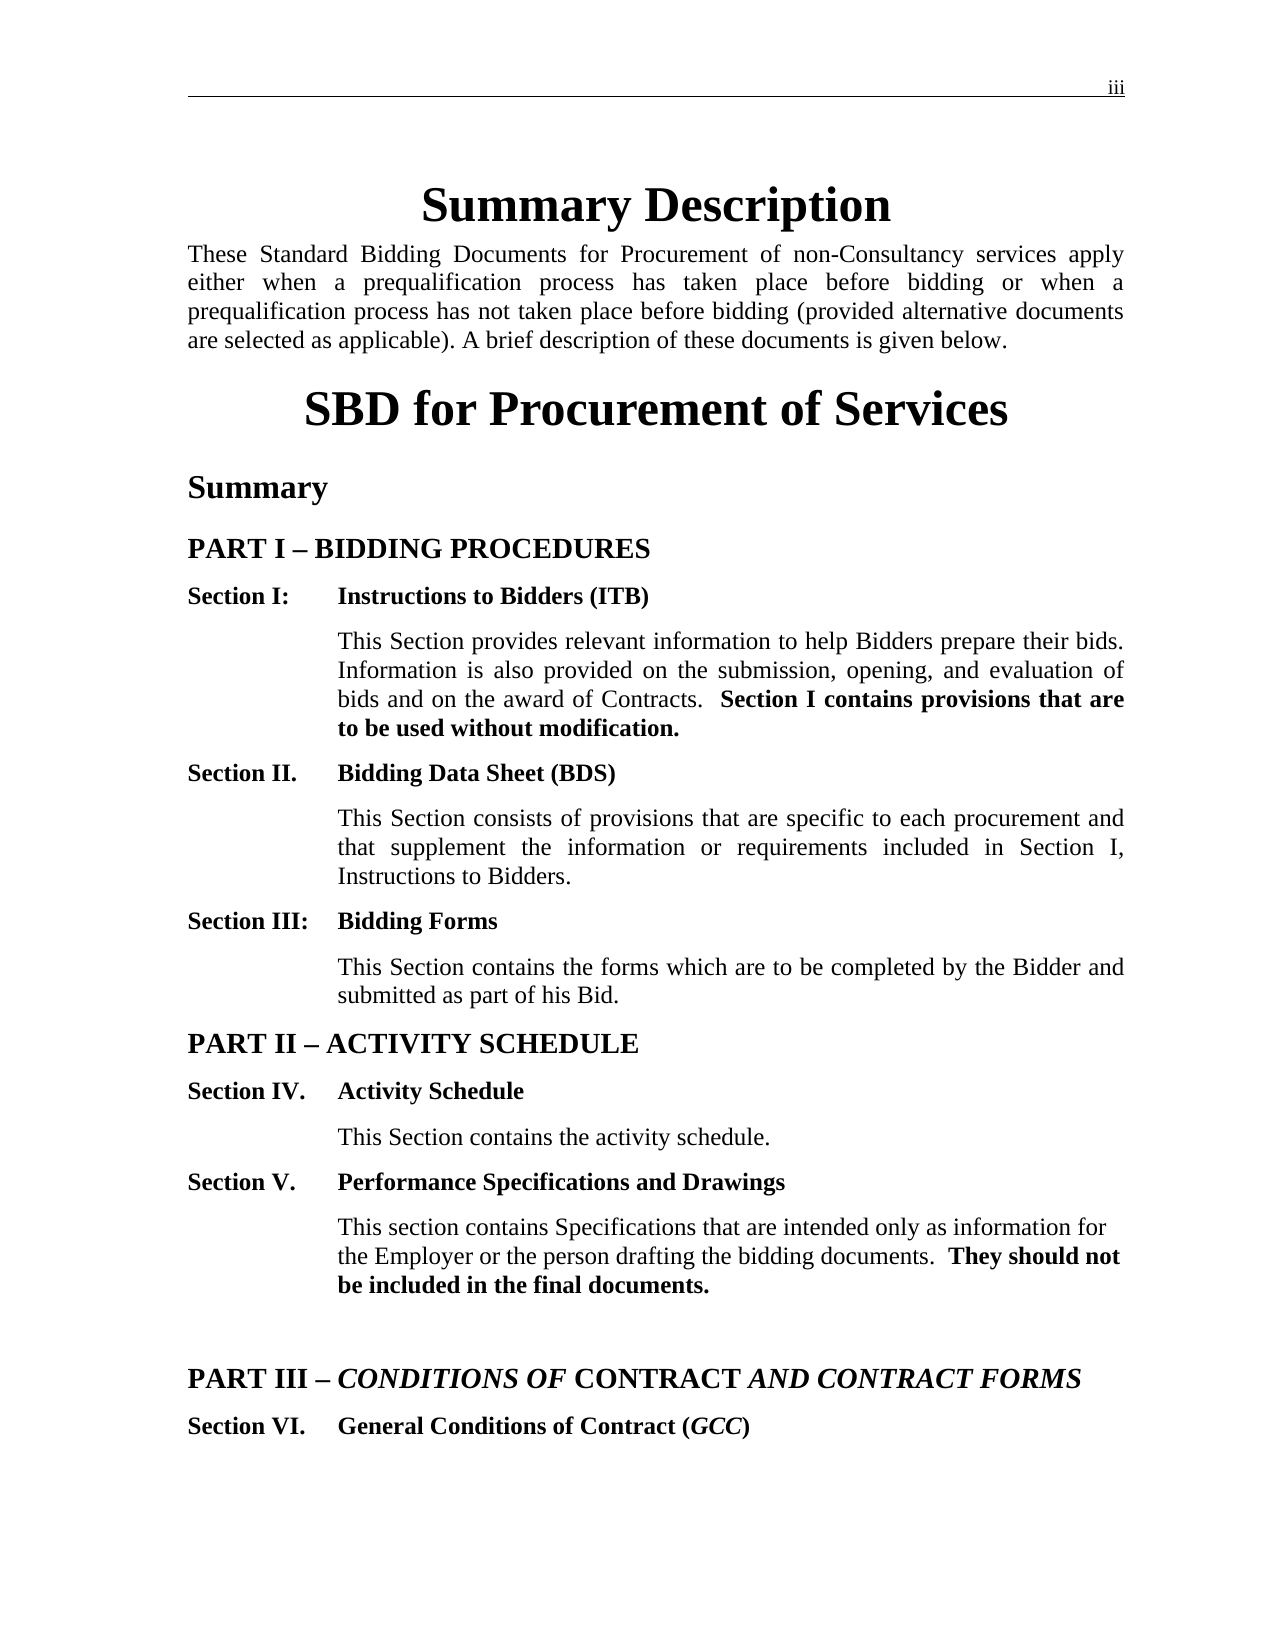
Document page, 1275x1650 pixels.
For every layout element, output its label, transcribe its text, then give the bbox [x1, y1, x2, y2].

text Section V. Performance Specifications and Drawings [187, 1167, 1125, 1196]
text Section III: Bidding Forms [187, 906, 1125, 935]
text These Standard Bidding Documents for Procurement of non-Consultancy services apply either when a prequalification process has taken place before bidding or when a prequalification process has not taken place before bidding (provided alternative documents are selected as applicable). A brief description of these documents is given below. [187, 239, 1125, 354]
text PART III – CONDITIONS OF CONTRACT AND CONTRACT FORMS [187, 1361, 1125, 1394]
list This Section consists of provisions that are specific to each procurement and that supplement the information or requirements included in Section I, Instructions to Bidders. [337, 803, 1125, 890]
list This Section provides relevant information to help Bidders prepare their bids. Information is also provided on the submission, opening, and evaluation of bids and on the award of Contracts. Section I contains provisions that are to be used without modification. [337, 626, 1125, 741]
text Summary [187, 467, 1125, 506]
text Section I: Instructions to Bidders (ITB) [187, 581, 1125, 610]
list Section IV. Activity Schedule [187, 1076, 1125, 1105]
text Section VI. General Conditions of Contract (GCC) [187, 1411, 1125, 1440]
subtitle SBD for Procurement of Services [187, 379, 1125, 436]
text PART II – ACTIVITY SCHEDULE [187, 1026, 1125, 1059]
list This Section contains the forms which are to be completed by the Bidder and submitted as part of his Bid. [337, 952, 1125, 1009]
subtitle Summary Description [187, 175, 1125, 232]
text Section II. Bidding Data Sheet (BDS) [187, 758, 1125, 787]
text This section contains Specifications that are intended only as information for the Employer or the person drafting the bidding documents. They should not be included in the final documents. [337, 1212, 1125, 1299]
text PART I – BIDDING PROCEDURES [187, 531, 1125, 564]
text This Section contains the activity schedule. [262, 1122, 1125, 1150]
